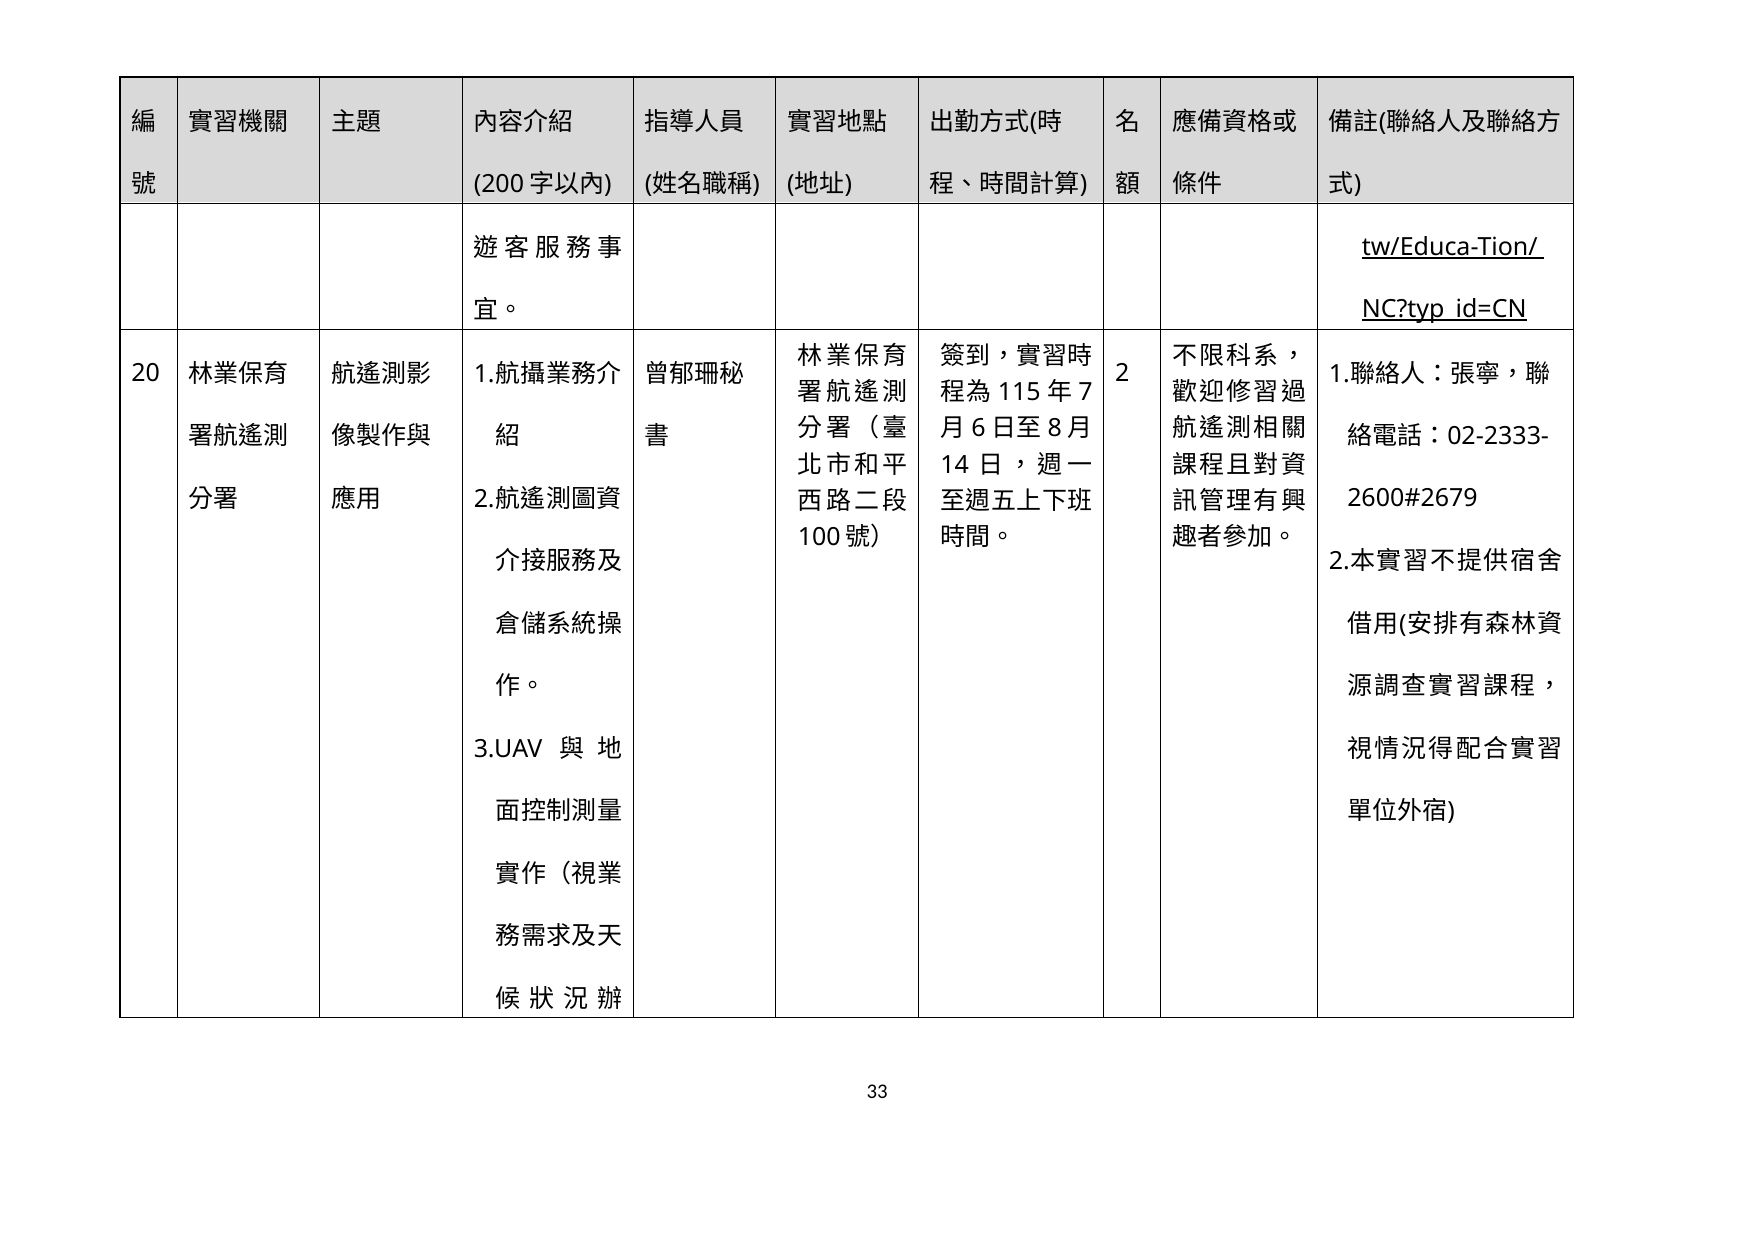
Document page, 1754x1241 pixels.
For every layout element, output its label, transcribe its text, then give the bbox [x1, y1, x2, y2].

table_header 名額 [1104, 78, 1160, 202]
table_cell [776, 204, 918, 328]
table_cell 林業保育署航遙測分署 [178, 330, 319, 1017]
table_cell 20 [121, 330, 177, 1017]
table_header 內容介紹(200字以內) [463, 78, 633, 202]
table_header 實習機關 [178, 78, 319, 202]
table_cell [1104, 204, 1160, 328]
table_header 出勤方式(時程、時間計算) [919, 78, 1103, 202]
table_header 應備資格或條件 [1161, 78, 1317, 202]
table_cell 聯絡人：張寧，聯絡電話：02-2333-2600#2679 本實習不提供宿舍借用(安排有森林資源調查實習課程，視情況得配合實習單位外宿) [1318, 330, 1573, 1017]
table_cell tw/Educa-Tion/ NC?typ_id=CN [1318, 204, 1573, 328]
table_header 實習地點 (地址) [776, 78, 918, 202]
table_cell 不限科系，歡迎修習過航遙測相關課程且對資訊管理有興趣者參加。 [1161, 330, 1317, 1017]
table_cell [121, 204, 177, 328]
table_cell 林業保育署航遙測分署（臺北市和平西路二段100號） [776, 330, 918, 1017]
table_header 主題 [320, 78, 462, 202]
table_cell [919, 204, 1103, 328]
table_cell 簽到，實習時程為115年7月6日至8月14日，週一至週五上下班時間。 [919, 330, 1103, 1017]
table_header 指導人員(姓名職稱) [634, 78, 775, 202]
table_cell 1.航攝業務介紹 2.航遙測圖資介接服務及倉儲系統操作。 3.UAV與地面控制測量實作（視業務需求及天候狀況辦 [463, 330, 633, 1017]
table_cell [178, 204, 319, 328]
table_cell [320, 204, 462, 328]
table_cell 遊客服務事宜。 [463, 204, 633, 328]
table_cell 2 [1104, 330, 1160, 1017]
table_header 備註(聯絡人及聯絡方式) [1318, 78, 1573, 202]
table_cell [1161, 204, 1317, 328]
table_header 編號 [121, 78, 177, 202]
table_cell 曾郁珊秘書 [634, 330, 775, 1017]
table_cell [634, 204, 775, 328]
table_cell 航遙測影像製作與應用 [320, 330, 462, 1017]
